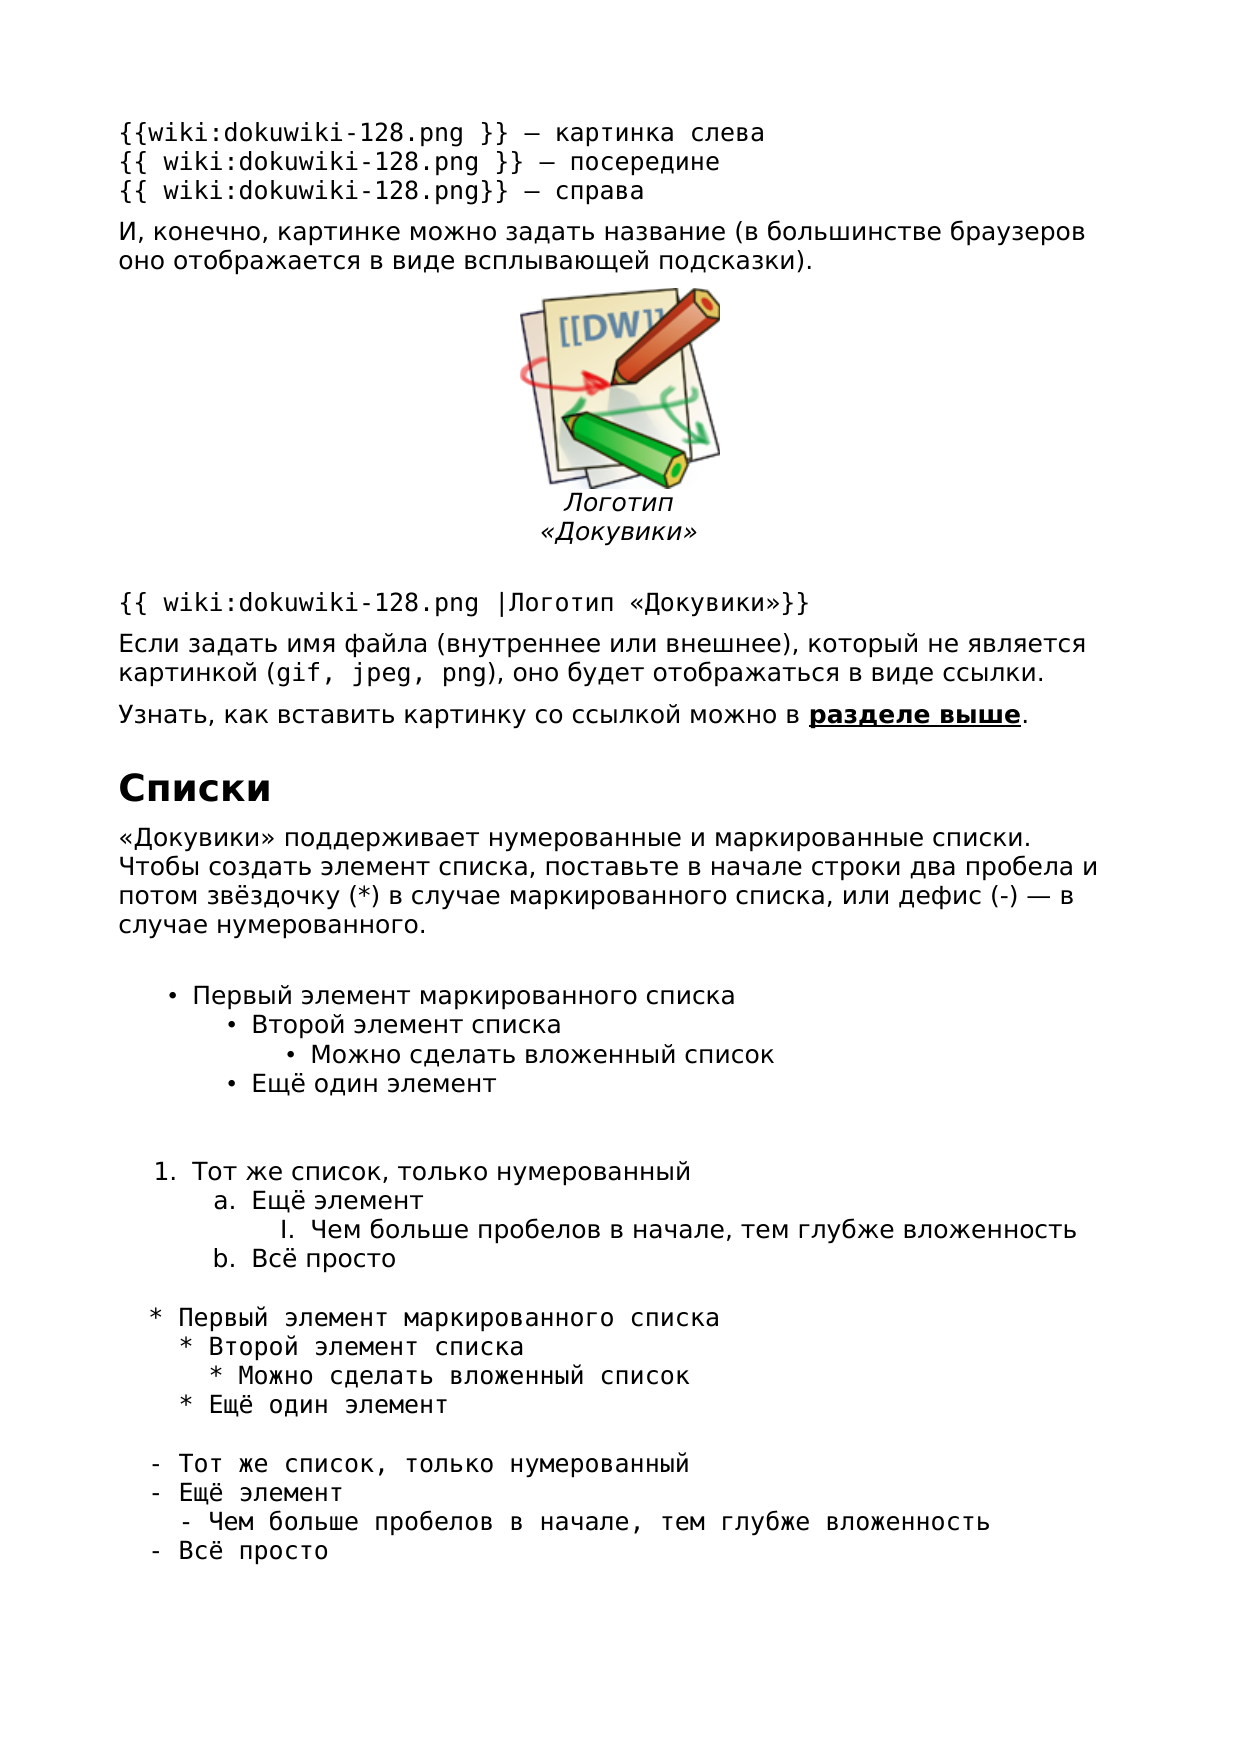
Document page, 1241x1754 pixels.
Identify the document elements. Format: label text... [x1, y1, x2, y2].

picture [520, 288, 720, 489]
list Ещё элемент [236, 1186, 1122, 1215]
text Логотип «Докувики» [520, 489, 720, 547]
text Узнать, как вставить картинку со ссылкой можно в разделе выше. [118, 700, 1122, 729]
list Всё просто [236, 1244, 1122, 1274]
text {{wiki:dokuwiki-128.png }} — картинка слева {{ wiki:dokuwiki-128.png }} — посередине {{ wiki:dokuwiki-128.png}} — справа [118, 118, 1122, 206]
text Если задать имя файла (внутреннее или внешнее), который не является картинкой (gif, jpeg, png), оно будет отображаться в виде ссылки. [118, 629, 1122, 687]
list Тот же список, только нумерованный [177, 1157, 1122, 1186]
list Второй элемент списка [236, 1011, 1122, 1040]
list Ещё один элемент [236, 1069, 1122, 1098]
list Первый элемент маркированного списка [177, 981, 1122, 1011]
text {{ wiki:dokuwiki-128.png |Логотип «Докувики»}} [118, 588, 1122, 617]
subtitle Списки [118, 767, 1122, 810]
list Чем больше пробелов в начале, тем глубже вложенность [295, 1215, 1122, 1244]
text * Первый элемент маркированного списка * Второй элемент списка * Можно сделать вложенный список * Ещё один элемент - Тот же список, только нумерованный - Ещё элемент - Чем больше пробелов в начале, тем глубже вложенность - Всё просто [118, 1303, 1122, 1566]
text «Докувики» поддерживает нумерованные и маркированные списки. Чтобы создать элемент списка, поставьте в начале строки два пробела и потом звёздочку (*) в случае маркированного списка, или дефис (-) — в случае нумерованного. [118, 823, 1122, 939]
list Можно сделать вложенный список [295, 1040, 1122, 1069]
text И, конечно, картинке можно задать название (в большинстве браузеров оно отображается в виде всплывающей подсказки). [118, 217, 1122, 276]
